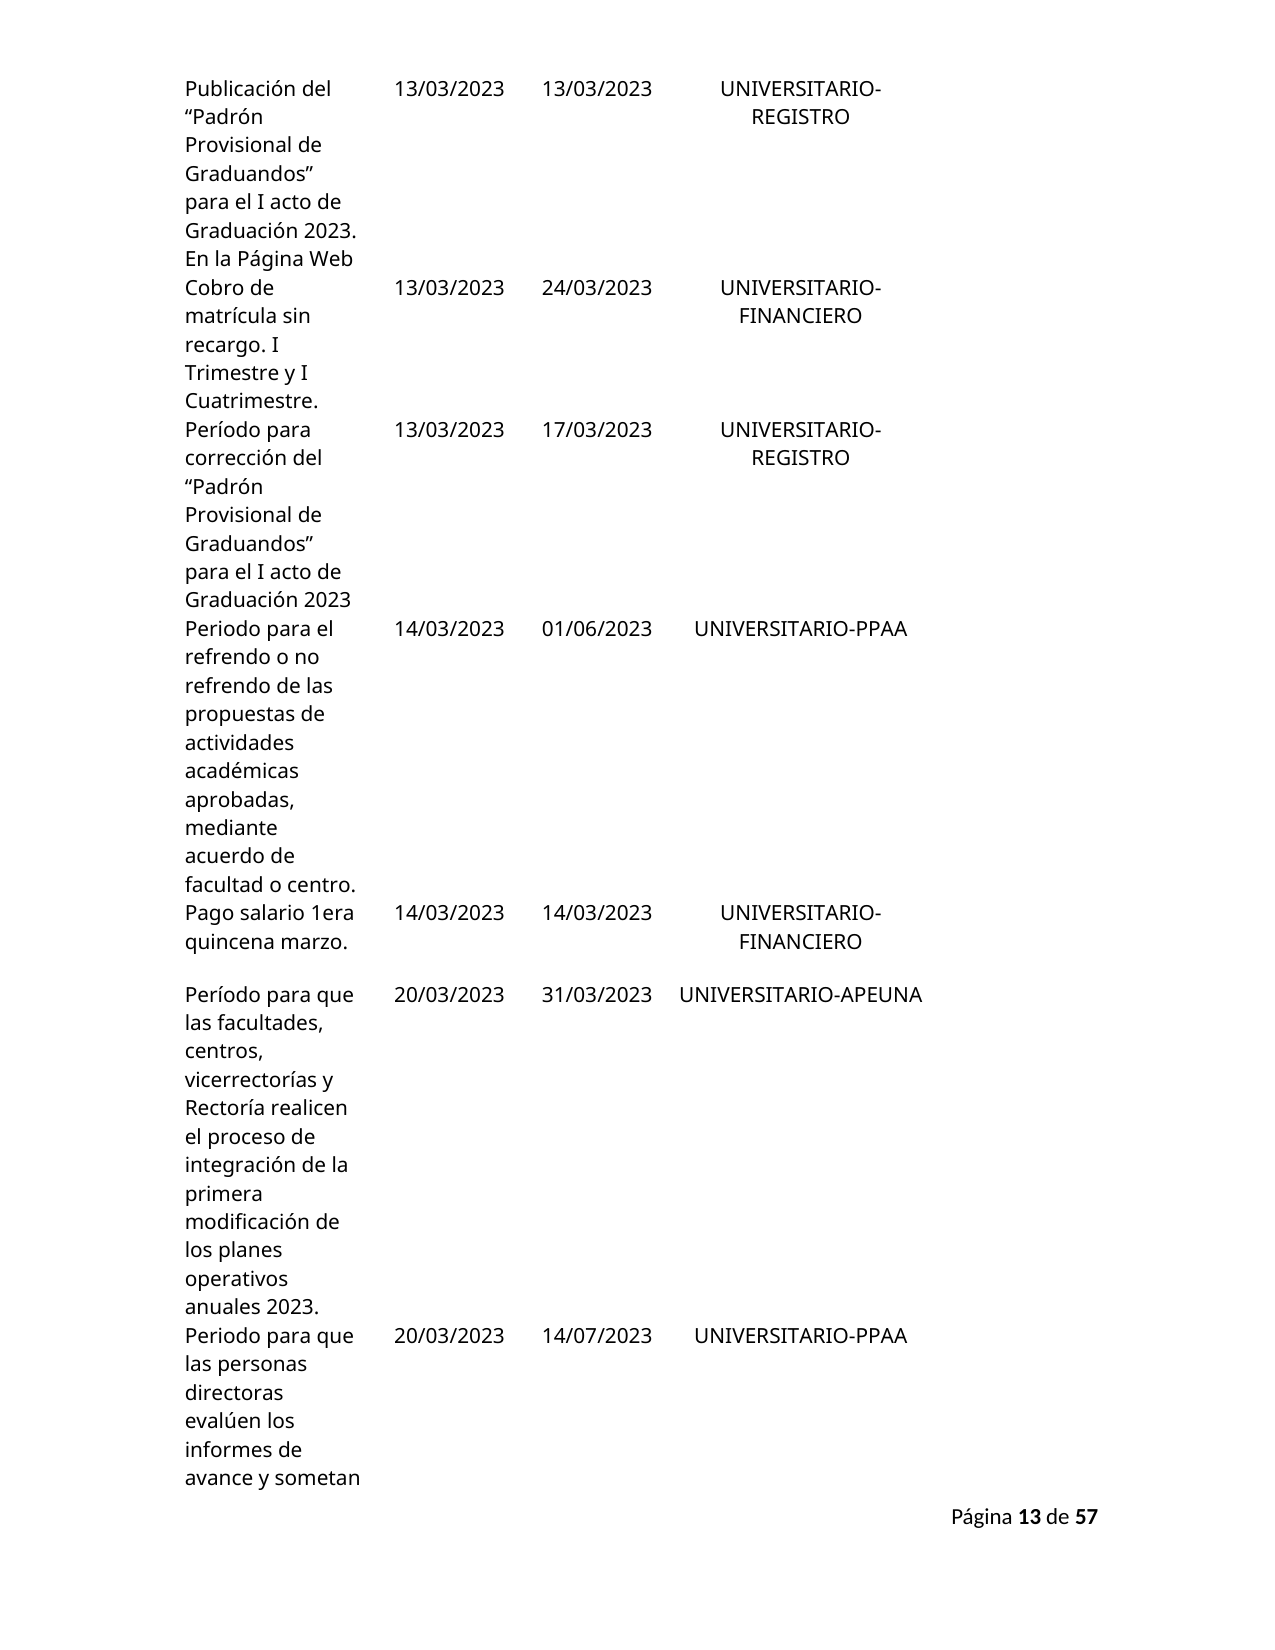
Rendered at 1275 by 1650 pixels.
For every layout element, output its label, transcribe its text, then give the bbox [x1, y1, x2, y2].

table_cell 14/03/2023 [530, 899, 664, 980]
table_cell 01/06/2023 [530, 614, 664, 898]
table_cell 24/03/2023 [530, 273, 664, 415]
table_cell 14/03/2023 [368, 614, 530, 898]
table_cell [1257, 74, 1275, 273]
table_cell [1257, 273, 1275, 415]
table_cell [959, 74, 1257, 273]
table_cell Período para corrección del “Padrón Provisional de Graduandos” para el I acto de Graduación 2023 [177, 415, 368, 614]
table_cell 14/03/2023 [368, 899, 530, 980]
table_cell UNIVERSITARIO-REGISTRO [664, 74, 938, 273]
table_cell [959, 415, 1257, 614]
table_cell UNIVERSITARIO-FINANCIERO [664, 273, 938, 415]
table_cell Período para que las facultades, centros, vicerrectorías y Rectoría realicen el proceso de integración de la primera modificación de los planes operativos anuales 2023. [177, 980, 368, 1321]
table_cell Publicación del “Padrón Provisional de Graduandos” para el I acto de Graduación 2023. En la Página Web [177, 74, 368, 273]
table_cell Pago salario 1era quincena marzo. [177, 899, 368, 980]
table_cell [959, 1321, 1257, 1492]
table_cell [1257, 899, 1275, 980]
table_cell [959, 980, 1257, 1321]
table_cell 13/03/2023 [530, 74, 664, 273]
table_cell Cobro de matrícula sin recargo. I Trimestre y I Cuatrimestre. [177, 273, 368, 415]
table_cell UNIVERSITARIO-PPAA [664, 614, 938, 898]
table_cell UNIVERSITARIO-REGISTRO [664, 415, 938, 614]
table_cell 31/03/2023 [530, 980, 664, 1321]
table_cell 13/03/2023 [368, 74, 530, 273]
table_cell [1257, 614, 1275, 898]
table_cell Periodo para el refrendo o no refrendo de las propuestas de actividades académicas aprobadas, mediante acuerdo de facultad o centro. [177, 614, 368, 898]
table_cell [938, 273, 959, 415]
table_cell [938, 980, 959, 1321]
table_cell UNIVERSITARIO-APEUNA [664, 980, 938, 1321]
table_cell [938, 74, 959, 273]
table_cell [959, 273, 1257, 415]
table_cell [959, 614, 1257, 898]
table_cell [1257, 1321, 1275, 1492]
table_cell [1257, 980, 1275, 1321]
table_cell 13/03/2023 [368, 415, 530, 614]
table_cell Periodo para que las personas directoras evalúen los informes de avance y sometan [177, 1321, 368, 1492]
table_cell 14/07/2023 [530, 1321, 664, 1492]
table_cell [938, 415, 959, 614]
table_cell 13/03/2023 [368, 273, 530, 415]
table_cell UNIVERSITARIO-FINANCIERO [664, 899, 938, 980]
table_cell 20/03/2023 [368, 980, 530, 1321]
table_cell UNIVERSITARIO-PPAA [664, 1321, 938, 1492]
table_cell 17/03/2023 [530, 415, 664, 614]
table_cell 20/03/2023 [368, 1321, 530, 1492]
table_cell [938, 614, 959, 898]
table_cell [959, 899, 1257, 980]
table_cell [938, 899, 959, 980]
table_cell [938, 1321, 959, 1492]
table_cell [1257, 415, 1275, 614]
